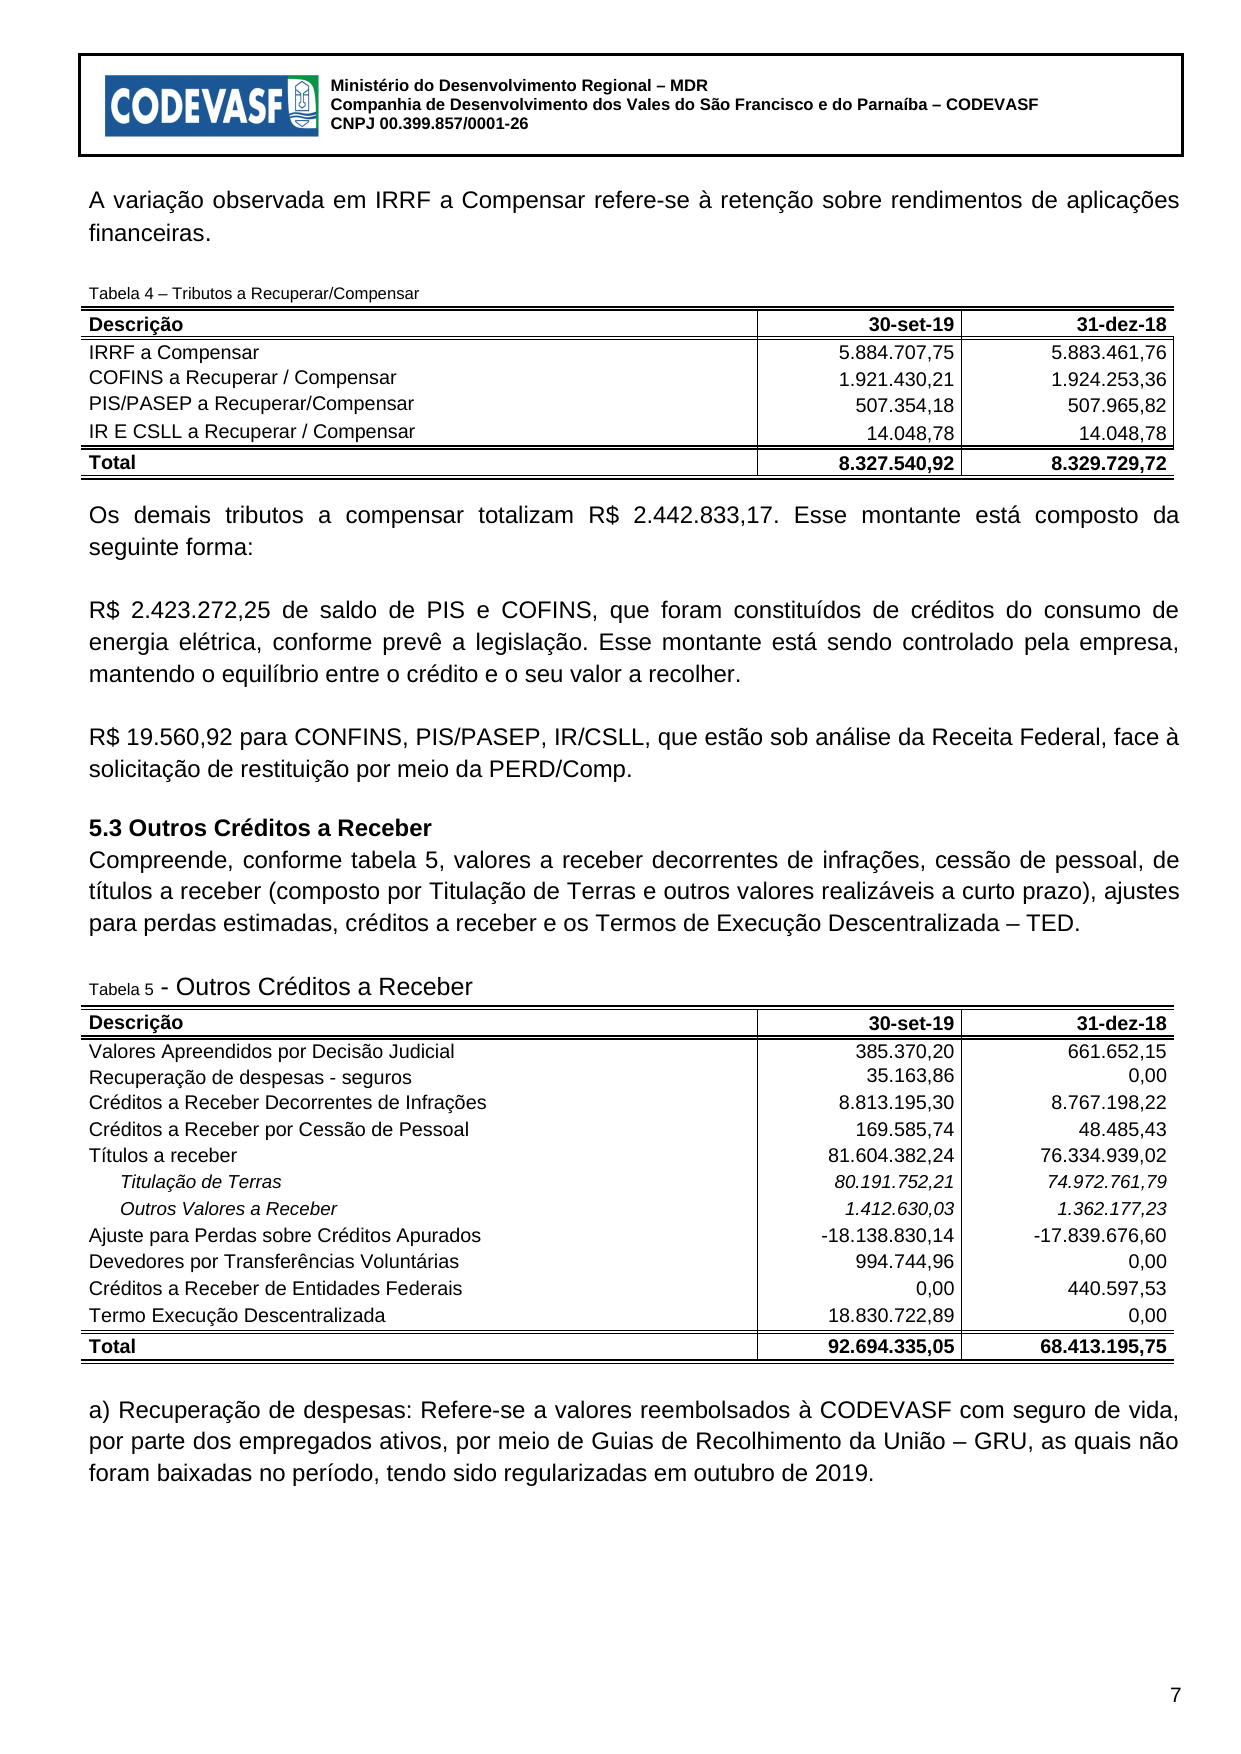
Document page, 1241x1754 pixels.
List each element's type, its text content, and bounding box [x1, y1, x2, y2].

text Tabela 5 - Outros Créditos a Receber [89, 972, 1181, 1001]
table_cell 92.694.335,05 [758, 1334, 961, 1359]
table_cell Ajuste para Perdas sobre Créditos Apurados [81, 1222, 757, 1248]
table_cell 8.813.195,30 [758, 1089, 961, 1116]
table_header Descrição [81, 311, 757, 336]
table_cell 507.965,82 [962, 390, 1173, 417]
table_cell 169.585,74 [758, 1116, 961, 1142]
table_cell -17.839.676,60 [962, 1222, 1174, 1248]
table_cell IR E CSLL a Recuperar / Compensar [81, 417, 757, 445]
text A variação observada em IRRF a Compensar refere-se à retenção sobre rendimentos de aplicações financeiras. [89, 186, 1181, 247]
text R$ 2.423.272,25 de saldo de PIS e COFINS, que foram constituídos de créditos do consumo de energia elétrica, conforme prevê a legislação. Esse montante está sendo controlado pela empresa, mantendo o equilíbrio entre o crédito e o seu valor a recolher. [89, 596, 1181, 687]
table_header 31-dez-18 [962, 311, 1174, 336]
table_cell 0,00 [962, 1248, 1174, 1275]
table_cell 1.924.253,36 [962, 364, 1173, 390]
table_cell Recuperação de despesas - seguros [81, 1063, 757, 1089]
table_cell 35.163,86 [758, 1063, 961, 1089]
table_cell Valores Apreendidos por Decisão Judicial [81, 1040, 757, 1062]
table_cell 661.652,15 [962, 1040, 1174, 1062]
table_cell Créditos a Receber Decorrentes de Infrações [81, 1089, 757, 1116]
table_cell 80.191.752,21 [758, 1169, 961, 1195]
table_header 30-set-19 [758, 311, 961, 336]
table_header 31-dez-18 [962, 1010, 1174, 1035]
table_cell COFINS a Recuperar / Compensar [81, 364, 757, 390]
table_cell -18.138.830,14 [758, 1222, 961, 1248]
table_cell Titulação de Terras [81, 1169, 757, 1195]
table_cell 507.354,18 [758, 390, 961, 417]
table_cell 14.048,78 [962, 417, 1173, 445]
table_cell Créditos a Receber de Entidades Federais [81, 1275, 757, 1301]
table_cell Devedores por Transferências Voluntárias [81, 1248, 757, 1275]
table_cell 8.329.729,72 [962, 450, 1174, 475]
table_cell 5.884.707,75 [758, 340, 961, 364]
table_header 30-set-19 [758, 1010, 961, 1035]
table_cell 994.744,96 [758, 1248, 961, 1275]
table_cell 440.597,53 [962, 1275, 1174, 1301]
table_cell 1.921.430,21 [758, 364, 961, 390]
table_cell Total [81, 450, 757, 475]
text Compreende, conforme tabela 5, valores a receber decorrentes de infrações, cessão de pessoal, de títulos a receber (composto por Titulação de Terras e outros valores realizáveis a curto prazo), ajustes para perdas estimadas, créditos a receber e os Termos de Execução Descentralizada – TED. [89, 846, 1181, 937]
table_cell 0,00 [962, 1301, 1174, 1329]
text 5.3 Outros Créditos a Receber [89, 814, 1181, 842]
table_cell 5.883.461,76 [962, 340, 1173, 364]
table_cell 14.048,78 [758, 417, 961, 445]
table_cell 74.972.761,79 [962, 1169, 1174, 1195]
table_cell 81.604.382,24 [758, 1142, 961, 1169]
table_cell IRRF a Compensar [81, 340, 757, 364]
table_cell 76.334.939,02 [962, 1142, 1174, 1169]
table_cell 0,00 [758, 1275, 961, 1301]
text Tabela 4 – Tributos a Recuperar/Compensar [89, 284, 1181, 303]
table_cell 8.327.540,92 [758, 450, 961, 475]
table_header Descrição [81, 1010, 757, 1035]
table_cell 68.413.195,75 [962, 1334, 1174, 1359]
picture [99, 69, 325, 145]
text a) Recuperação de despesas: Refere-se a valores reembolsados à CODEVASF com seguro de vida, por parte dos empregados ativos, por meio de Guias de Recolhimento da União – GRU, as quais não foram baixadas no período, tendo sido regularizadas em outubro de 2019. [89, 1396, 1181, 1487]
table_cell 8.767.198,22 [962, 1089, 1174, 1116]
table_cell Créditos a Receber por Cessão de Pessoal [81, 1116, 757, 1142]
table_cell 1.362.177,23 [962, 1195, 1174, 1222]
text Os demais tributos a compensar totalizam R$ 2.442.833,17. Esse montante está composto da seguinte forma: [89, 501, 1181, 561]
table_cell Outros Valores a Receber [81, 1195, 757, 1222]
table_cell 48.485,43 [962, 1116, 1174, 1142]
table_cell PIS/PASEP a Recuperar/Compensar [81, 390, 757, 417]
table_cell 1.412.630,03 [758, 1195, 961, 1222]
table_cell Títulos a receber [81, 1142, 757, 1169]
table_cell 0,00 [962, 1063, 1174, 1089]
table_cell Termo Execução Descentralizada [81, 1301, 757, 1329]
table_cell 385.370,20 [758, 1040, 961, 1062]
table_cell 18.830.722,89 [758, 1301, 961, 1329]
text R$ 19.560,92 para CONFINS, PIS/PASEP, IR/CSLL, que estão sob análise da Receita Federal, face à solicitação de restituição por meio da PERD/Comp. [89, 723, 1181, 782]
table_cell Total [81, 1334, 757, 1359]
